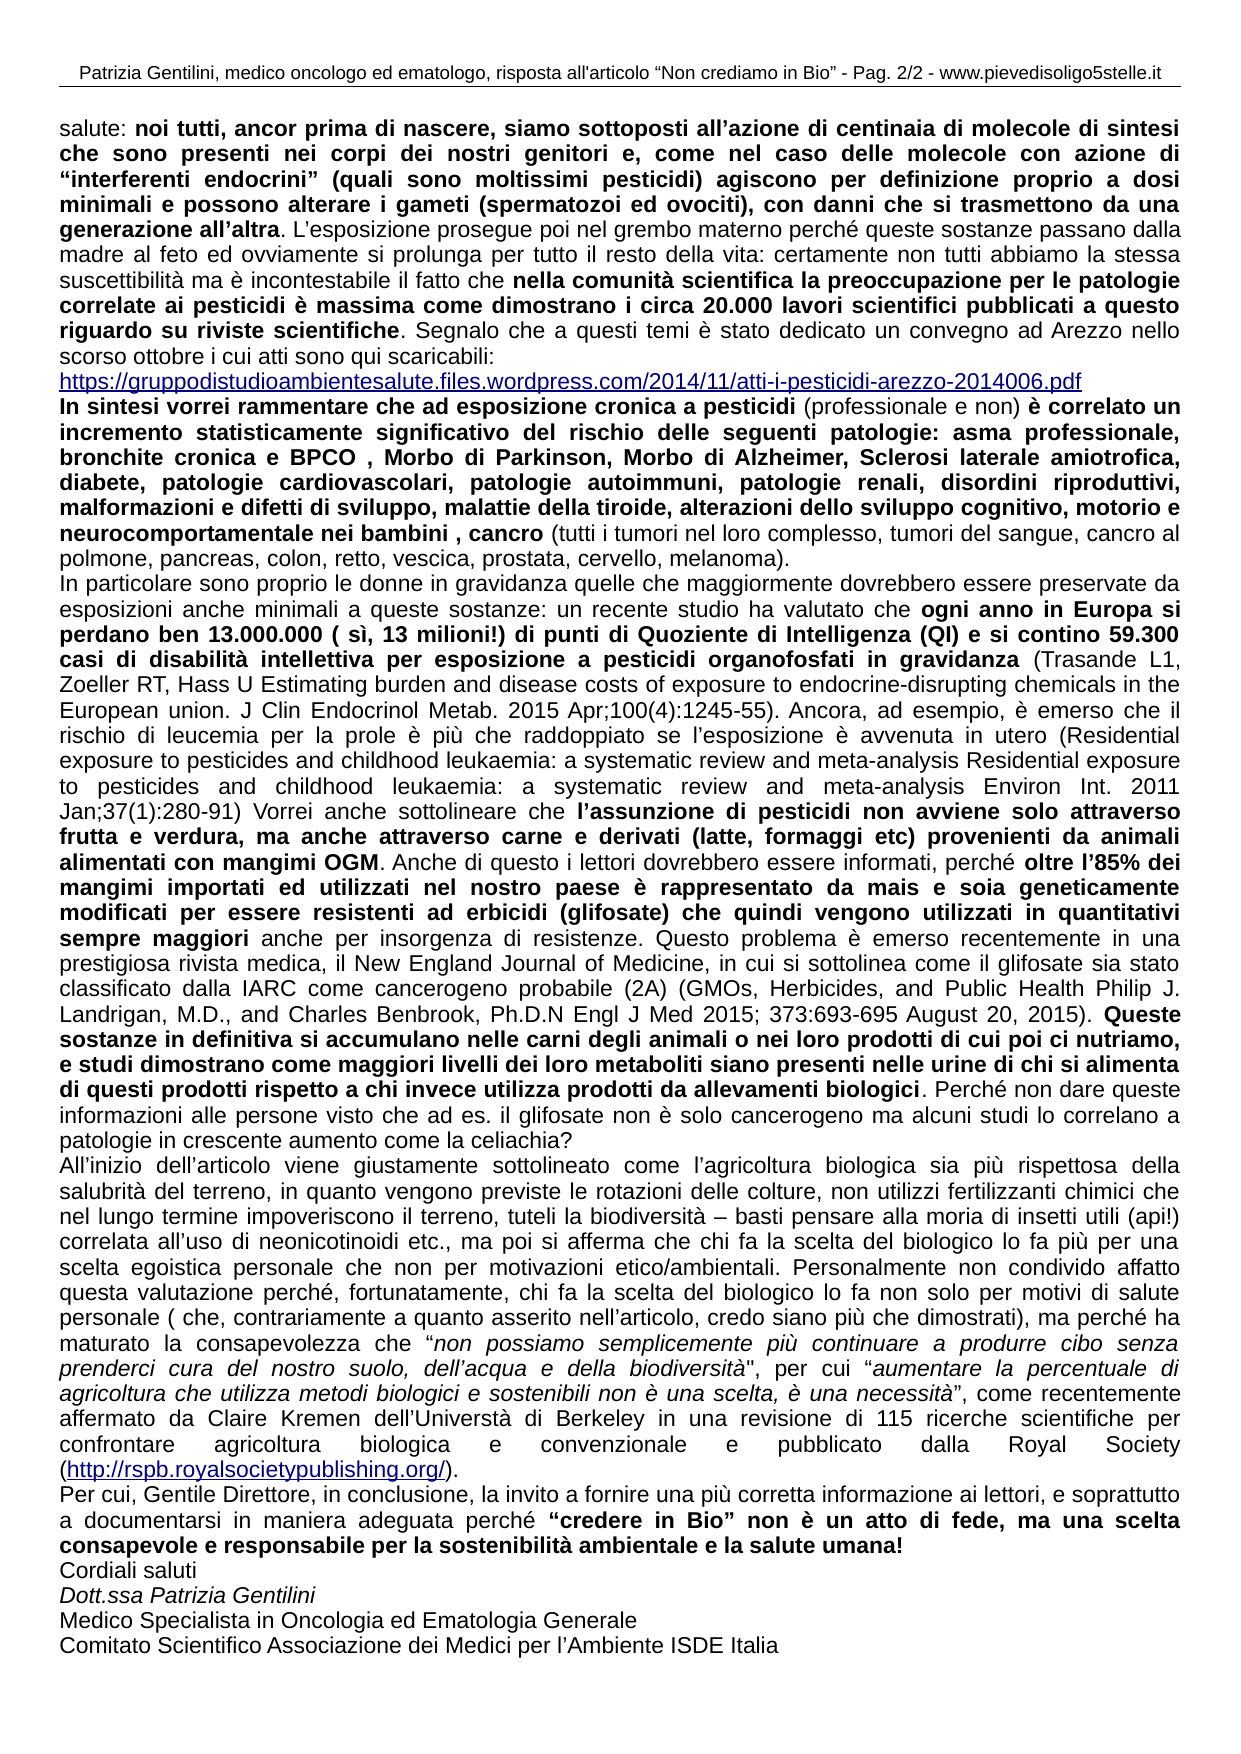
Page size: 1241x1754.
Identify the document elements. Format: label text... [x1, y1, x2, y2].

text Medico Specialista in Oncologia ed Ematologia Generale [59, 1609, 1181, 1634]
text https://gruppodistudioambientesalute.files.wordpress.com/2014/11/atti-i-pesticidi-arezzo-2014006.pdf [59, 369, 1181, 394]
text Comitato Scientifico Associazione dei Medici per l’Ambiente ISDE Italia [59, 1634, 1181, 1659]
text All’inizio dell’articolo viene giustamente sottolineato come l’agricoltura biologica sia più rispettosa della salubrità del terreno, in quanto vengono previste le rotazioni delle colture, non utilizzi fertilizzanti chimici che nel lungo termine impoveriscono il terreno, tuteli la biodiversità – basti pensare alla moria di insetti utili (api!) correlata all’uso di neonicotinoidi etc., ma poi si afferma che chi fa la scelta del biologico lo fa più per una scelta egoistica personale che non per motivazioni etico/ambientali. Personalmente non condivido affatto questa valutazione perché, fortunatamente, chi fa la scelta del biologico lo fa non solo per motivi di salute personale ( che, contrariamente a quanto asserito nell’articolo, credo siano più che dimostrati), ma perché ha maturato la consapevolezza che “non possiamo semplicemente più continuare a produrre cibo senza prenderci cura del nostro suolo, dell’acqua e della biodiversità", per cui “aumentare la percentuale di agricoltura che utilizza metodi biologici e sostenibili non è una scelta, è una necessità”, come recentemente affermato da Claire Kremen dell’Universtà di Berkeley in una revisione di 115 ricerche scientifiche per confrontare agricoltura biologica e convenzionale e pubblicato dalla Royal Society (http://rspb.royalsocietypublishing.org/). [59, 1153, 1181, 1482]
text Per cui, Gentile Direttore, in conclusione, la invito a fornire una più corretta informazione ai lettori, e soprattutto a documentarsi in maniera adeguata perché “credere in Bio” non è un atto di fede, ma una scelta consapevole e responsabile per la sostenibilità ambientale e la salute umana! [59, 1482, 1181, 1558]
text In particolare sono proprio le donne in gravidanza quelle che maggiormente dovrebbero essere preservate da esposizioni anche minimali a queste sostanze: un recente studio ha valutato che ogni anno in Europa si perdano ben 13.000.000 ( sì, 13 milioni!) di punti di Quoziente di Intelligenza (QI) e si contino 59.300 casi di disabilità intellettiva per esposizione a pesticidi organofosfati in gravidanza (Trasande L1, Zoeller RT, Hass U Estimating burden and disease costs of exposure to endocrine-disrupting chemicals in the European union. J Clin Endocrinol Metab. 2015 Apr;100(4):1245-55). Ancora, ad esempio, è emerso che il rischio di leucemia per la prole è più che raddoppiato se l’esposizione è avvenuta in utero (Residential exposure to pesticides and childhood leukaemia: a systematic review and meta-analysis Residential exposure to pesticides and childhood leukaemia: a systematic review and meta-analysis Environ Int. 2011 Jan;37(1):280-91) Vorrei anche sottolineare che l’assunzione di pesticidi non avviene solo attraverso frutta e verdura, ma anche attraverso carne e derivati (latte, formaggi etc) provenienti da animali alimentati con mangimi OGM. Anche di questo i lettori dovrebbero essere informati, perché oltre l’85% dei mangimi importati ed utilizzati nel nostro paese è rappresentato da mais e soia geneticamente modificati per essere resistenti ad erbicidi (glifosate) che quindi vengono utilizzati in quantitativi sempre maggiori anche per insorgenza di resistenze. Questo problema è emerso recentemente in una prestigiosa rivista medica, il New England Journal of Medicine, in cui si sottolinea come il glifosate sia stato classificato dalla IARC come cancerogeno probabile (2A) (GMOs, Herbicides, and Public Health Philip J. Landrigan, M.D., and Charles Benbrook, Ph.D.N Engl J Med 2015; 373:693-695 August 20, 2015). Queste sostanze in definitiva si accumulano nelle carni degli animali o nei loro prodotti di cui poi ci nutriamo, e studi dimostrano come maggiori livelli dei loro metaboliti siano presenti nelle urine di chi si alimenta di questi prodotti rispetto a chi invece utilizza prodotti da allevamenti biologici. Perché non dare queste informazioni alle persone visto che ad es. il glifosate non è solo cancerogeno ma alcuni studi lo correlano a patologie in crescente aumento come la celiachia? [59, 571, 1181, 1153]
text Dott.ssa Patrizia Gentilini [59, 1583, 1181, 1609]
text Cordiali saluti [59, 1558, 1181, 1583]
text In sintesi vorrei rammentare che ad esposizione cronica a pesticidi (professionale e non) è correlato un incremento statisticamente significativo del rischio delle seguenti patologie: asma professionale, bronchite cronica e BPCO , Morbo di Parkinson, Morbo di Alzheimer, Sclerosi laterale amiotrofica, diabete, patologie cardiovascolari, patologie autoimmuni, patologie renali, disordini riproduttivi, malformazioni e difetti di sviluppo, malattie della tiroide, alterazioni dello sviluppo cognitivo, motorio e neurocomportamentale nei bambini , cancro (tutti i tumori nel loro complesso, tumori del sangue, cancro al polmone, pancreas, colon, retto, vescica, prostata, cervello, melanoma). [59, 394, 1181, 571]
text salute: noi tutti, ancor prima di nascere, siamo sottoposti all’azione di centinaia di molecole di sintesi che sono presenti nei corpi dei nostri genitori e, come nel caso delle molecole con azione di “interferenti endocrini” (quali sono moltissimi pesticidi) agiscono per definizione proprio a dosi minimali e possono alterare i gameti (spermatozoi ed ovociti), con danni che si trasmettono da una generazione all’altra. L’esposizione prosegue poi nel grembo materno perché queste sostanze passano dalla madre al feto ed ovviamente si prolunga per tutto il resto della vita: certamente non tutti abbiamo la stessa suscettibilità ma è incontestabile il fatto che nella comunità scientifica la preoccupazione per le patologie correlate ai pesticidi è massima come dimostrano i circa 20.000 lavori scientifici pubblicati a questo riguardo su riviste scientifiche. Segnalo che a questi temi è stato dedicato un convegno ad Arezzo nello scorso ottobre i cui atti sono qui scaricabili: [59, 116, 1181, 369]
